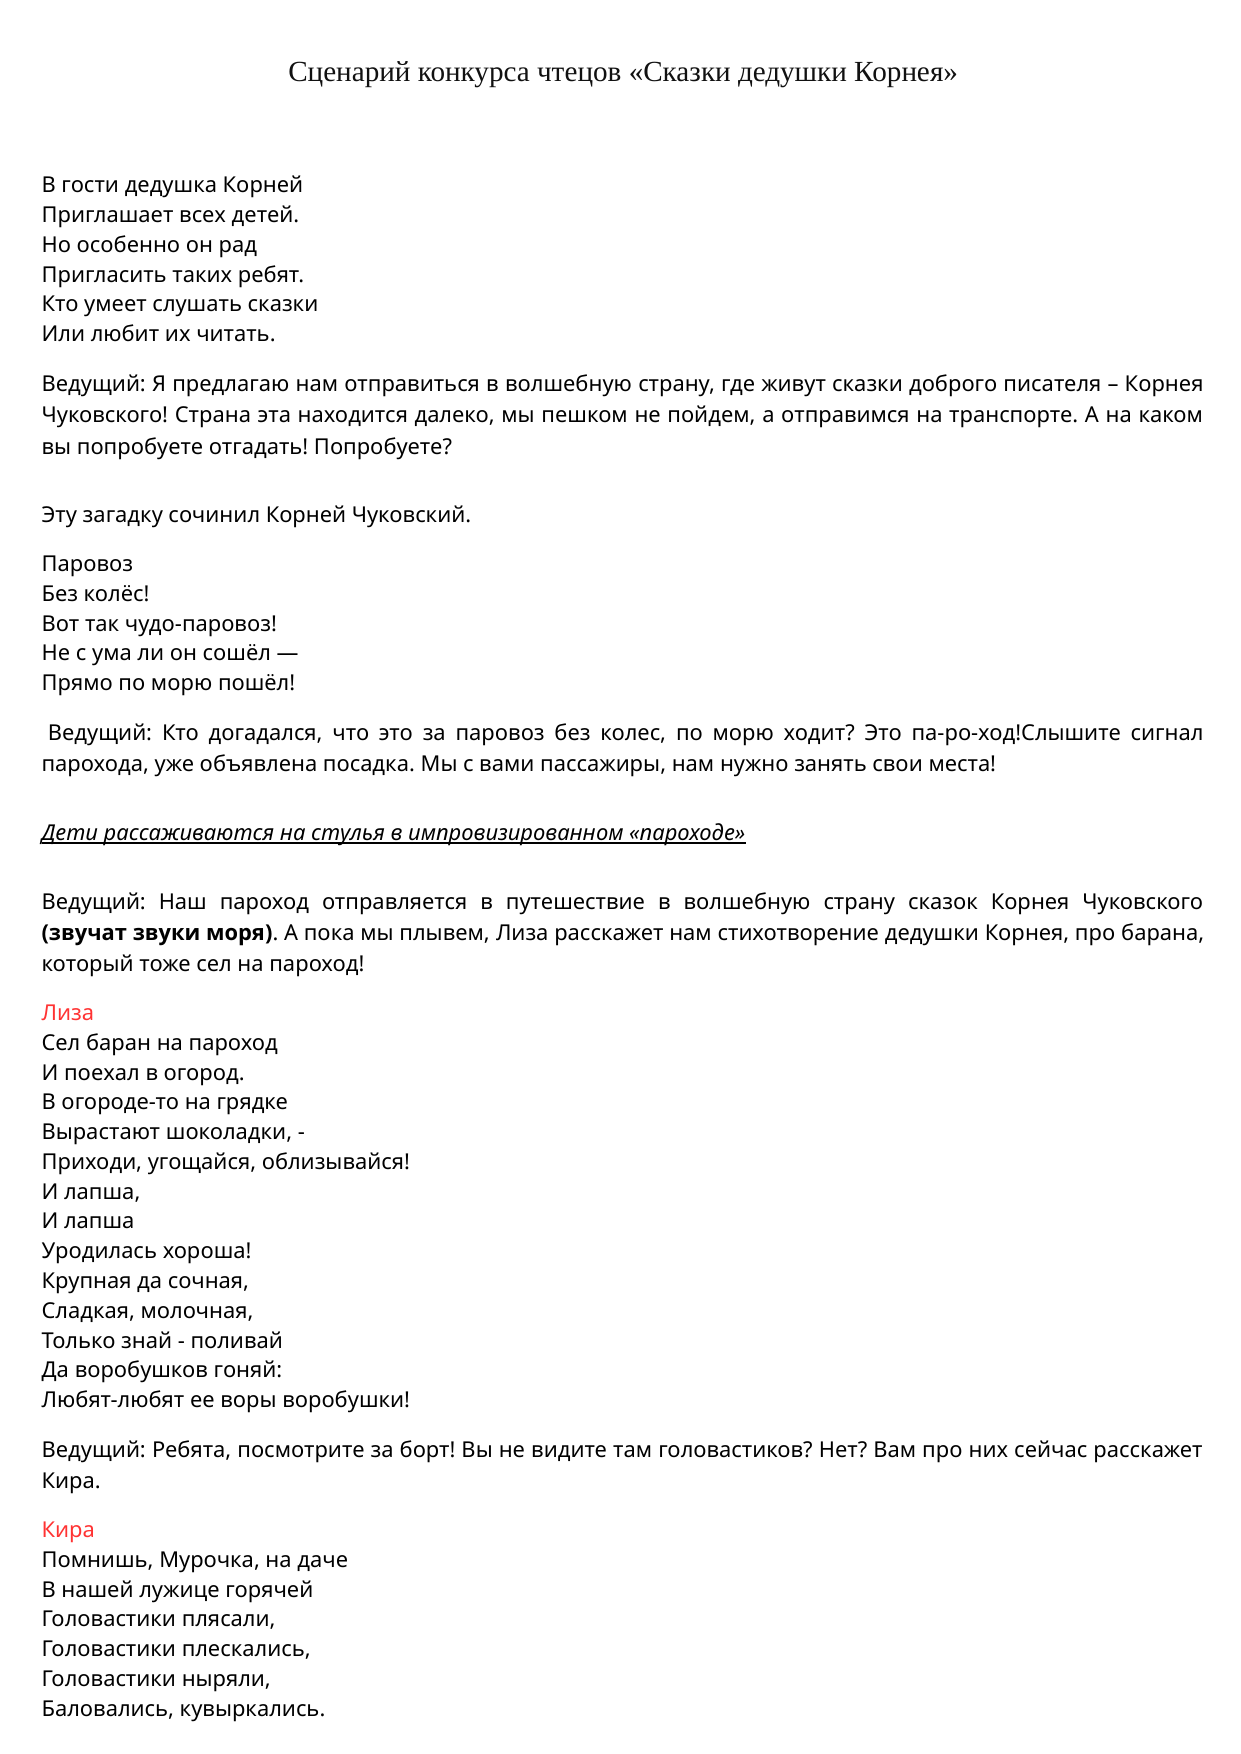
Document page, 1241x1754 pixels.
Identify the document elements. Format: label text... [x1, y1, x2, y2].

text Ведущий: Кто догадался, что это за паровоз без колес, по морю ходит? Это па-ро-ход!Слышите сигнал парохода, уже объявлена посадка. Мы с вами пассажиры, нам нужно занять свои места! [41, 716, 1205, 778]
text Дети рассаживаются на стулья в импровизированном «пароходе» [41, 816, 1205, 847]
text В нашей лужице горячей [41, 1574, 1205, 1603]
text Ведущий: Ребята, посмотрите за борт! Вы не видите там головастиков? Нет? Вам про них сейчас расскажет Кира. [41, 1433, 1205, 1495]
text Приходи, угощайся, облизывайся! [41, 1146, 1205, 1176]
text Эту загадку сочинил Корней Чуковский. [41, 498, 1205, 529]
text И лапша [41, 1206, 1205, 1235]
text Приглашает всех детей. [41, 199, 1205, 229]
text Ведущий: Наш пароход отправляется в путешествие в волшебную страну сказок Корнея Чуковского (звучат звуки моря). А пока мы плывем, Лиза расскажет нам стихотворение дедушки Корнея, про барана, который тоже сел на пароход! [41, 884, 1205, 978]
text Головастики плясали, [41, 1603, 1205, 1633]
text Пригласить таких ребят. [41, 259, 1205, 288]
text Уродилась хороша! [41, 1235, 1205, 1265]
subtitle Сценарий конкурса чтецов «Сказки дедушки Корнея» [41, 54, 1205, 88]
text Не с ума ли он сошёл — [41, 637, 1205, 667]
text Сладкая, молочная, [41, 1295, 1205, 1325]
text Помнишь, Мурочка, на даче [41, 1544, 1205, 1574]
text Но особенно он рад [41, 229, 1205, 259]
text Прямо по морю пошёл! [41, 667, 1205, 697]
text Ведущий: Я предлагаю нам отправиться в волшебную страну, где живут сказки доброго писателя – Корнея Чуковского! Страна эта находится далеко, мы пешком не пойдем, а отправимся на транспорте. А на каком вы попробуете отгадать! Попробуете? [41, 367, 1205, 461]
text Лиза [41, 997, 1205, 1027]
text Сел баран на пароход [41, 1027, 1205, 1057]
text Да воробушков гоняй: [41, 1354, 1205, 1384]
text Без колёс! [41, 578, 1205, 608]
text В огороде-то на грядке [41, 1086, 1205, 1116]
text Головастики ныряли, [41, 1663, 1205, 1693]
text И лапша, [41, 1176, 1205, 1206]
text Крупная да сочная, [41, 1265, 1205, 1295]
text Вот так чудо-паровоз! [41, 608, 1205, 637]
text Только знай - поливай [41, 1325, 1205, 1354]
text Кто умеет слушать сказки [41, 288, 1205, 318]
text Или любит их читать. [41, 318, 1205, 348]
text Кира [41, 1514, 1205, 1544]
text Любят-любят ее воры воробушки! [41, 1384, 1205, 1414]
text Паровоз [41, 548, 1205, 578]
text И поехал в огород. [41, 1057, 1205, 1086]
text В гости дедушка Корней [41, 169, 1205, 199]
text Баловались, кувыркались. [41, 1693, 1205, 1723]
text Вырастают шоколадки, - [41, 1116, 1205, 1146]
text Головастики плескались, [41, 1633, 1205, 1663]
